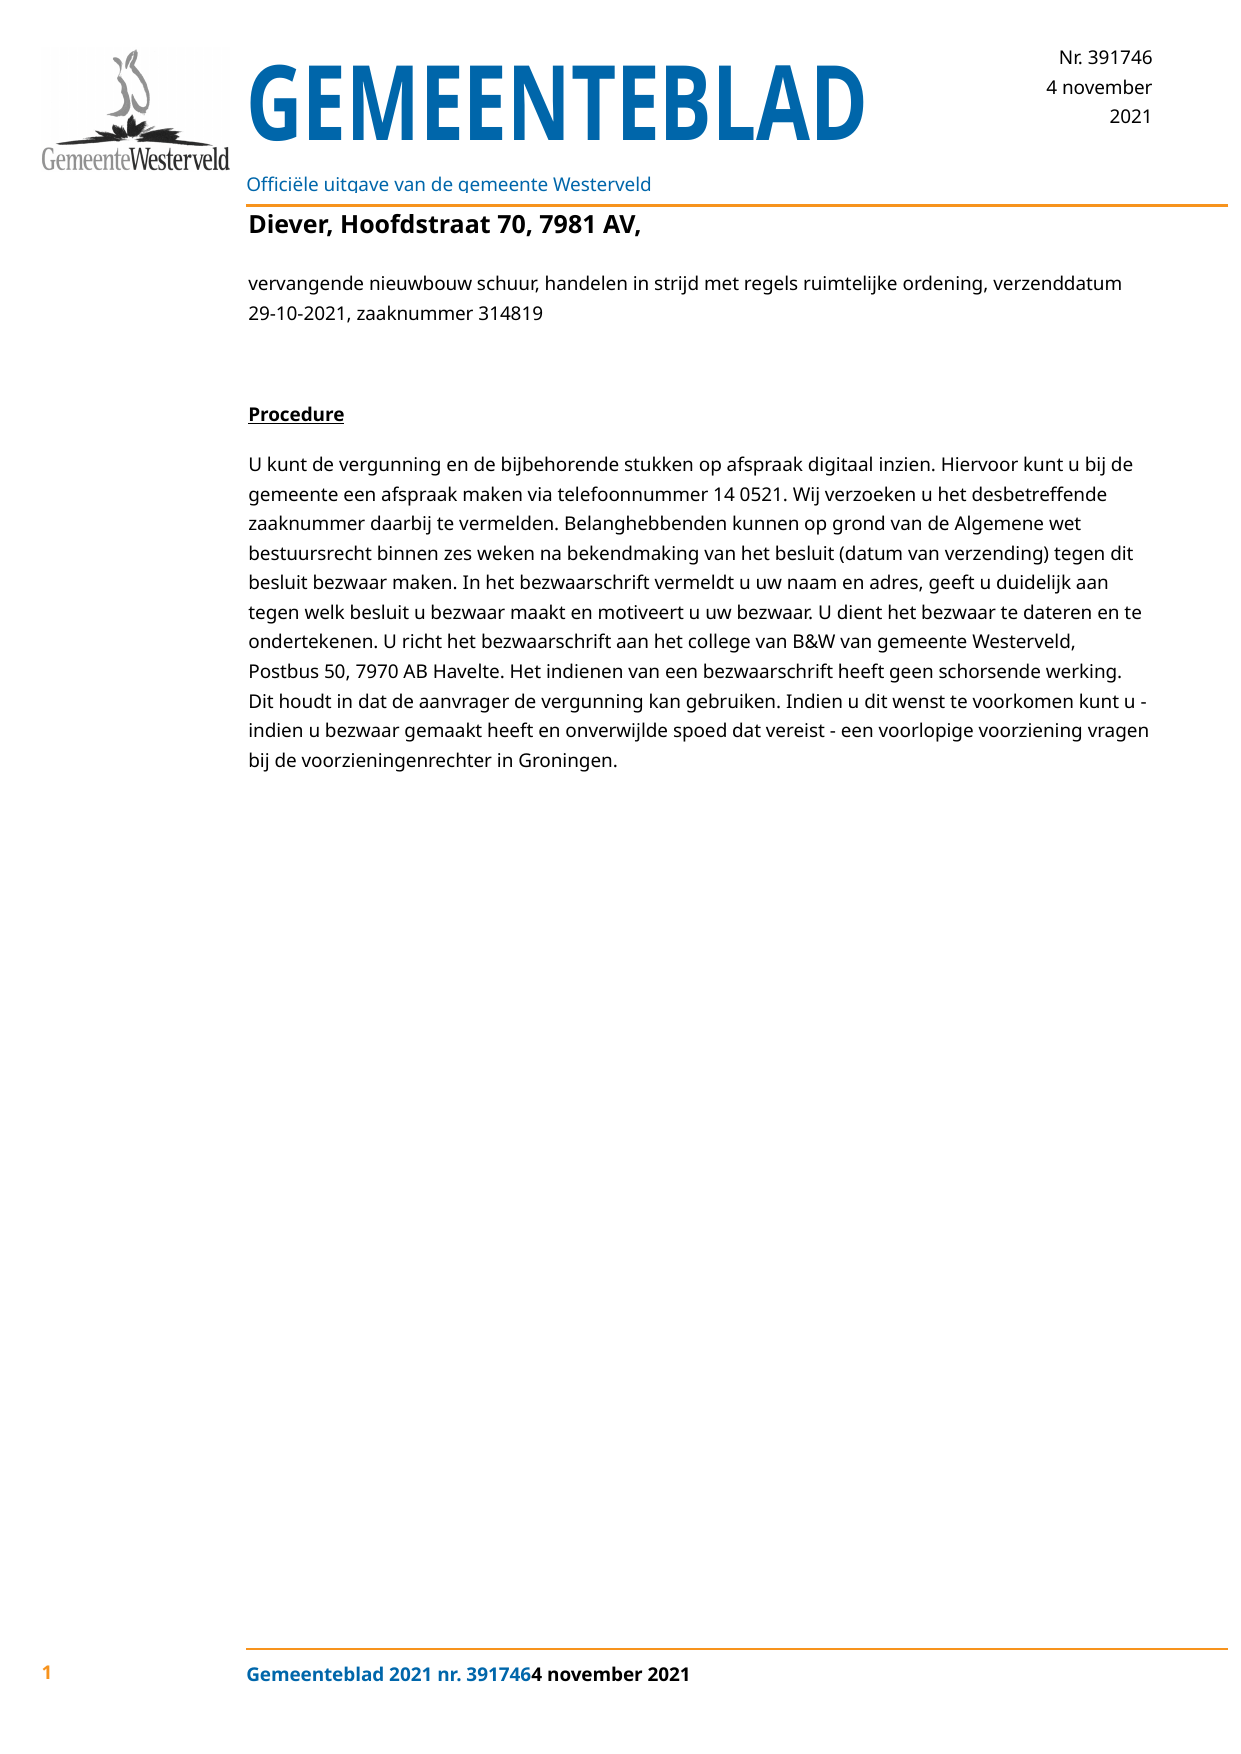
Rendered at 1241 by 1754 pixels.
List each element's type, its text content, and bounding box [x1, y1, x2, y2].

picture [41, 47, 231, 172]
text U kunt de vergunning en de bijbehorende stukken op afspraak digitaal inzien. Hiervoor kunt u bij de gemeente een afspraak maken via telefoonnummer 14 0521. Wij verzoeken u het desbetreffende zaaknummer daarbij te vermelden. Belanghebbenden kunnen op grond van de Algemene wet bestuursrecht binnen zes weken na bekendmaking van het besluit (datum van verzending) tegen dit besluit bezwaar maken. In het bezwaarschrift vermeldt u uw naam en adres, geeft u duidelijk aan tegen welk besluit u bezwaar maakt en motiveert u uw bezwaar. U dient het bezwaar te dateren en te ondertekenen. U richt het bezwaarschrift aan het college van B&W van gemeente Westerveld, Postbus 50, 7970 AB Havelte. Het indienen van een bezwaarschrift heeft geen schorsende werking. Dit houdt in dat de aanvrager de vergunning kan gebruiken. Indien u dit wenst te voorkomen kunt u - indien u bezwaar gemaakt heeft en onverwijlde spoed dat vereist - een voorlopige voorziening vragen bij de voorzieningenrechter in Groningen. [248, 451, 1152, 773]
text vervangende nieuwbouw schuur, handelen in strijd met regels ruimtelijke ordening, verzenddatum 29-10-2021, zaaknummer 314819 [248, 270, 1152, 326]
text Procedure [248, 401, 1152, 426]
text Diever, Hoofdstraat 70, 7981 AV, [248, 207, 1152, 241]
